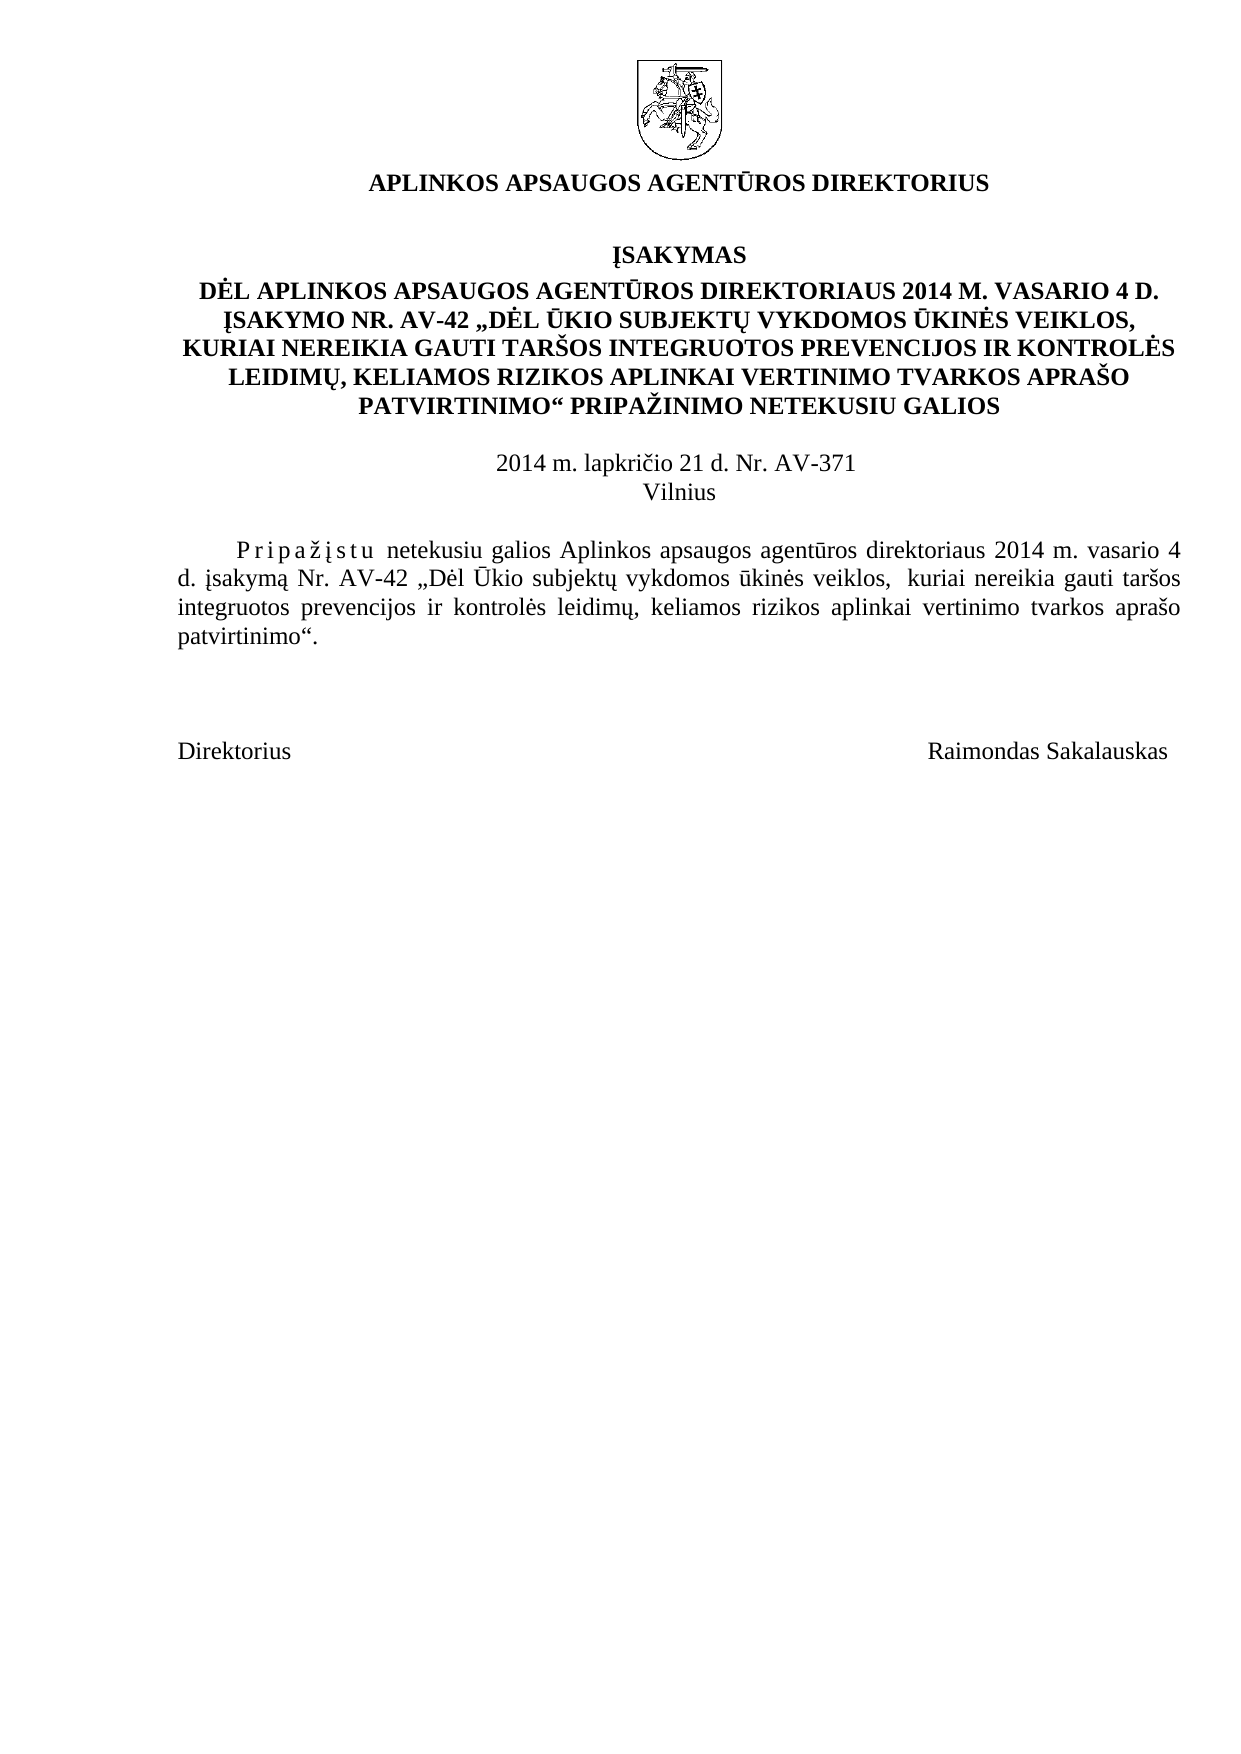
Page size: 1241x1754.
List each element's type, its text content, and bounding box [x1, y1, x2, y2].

text Pripažįstu netekusiu galios Aplinkos apsaugos agentūros direktoriaus 2014 m. vasario 4 d. įsakymą Nr. AV-42 „Dėl Ūkio subjektų vykdomos ūkinės veiklos, kuriai nereikia gauti taršos integruotos prevencijos ir kontrolės leidimų, keliamos rizikos aplinkai vertinimo tvarkos aprašo patvirtinimo“. [177, 535, 1181, 650]
text Vilnius [177, 477, 1181, 506]
text APLINKOS APSAUGOS AGENTŪROS DIREKTORIUS [177, 168, 1181, 197]
text Direktorius Raimondas Sakalauskas [177, 736, 1178, 765]
text DĖL APLINKOS APSAUGOS AGENTŪROS DIREKTORIAUS 2014 M. VASARIO 4 D. ĮSAKYMO NR. AV-42 „DĖL ŪKIO SUBJEKTŲ VYKDOMOS ŪKINĖS VEIKLOS, KURIAI NEREIKIA GAUTI TARŠOS INTEGRUOTOS PREVENCIJOS IR KONTROLĖS LEIDIMŲ, KELIAMOS RIZIKOS APLINKAI VERTINIMO TVARKOS APRAŠO PATVIRTINIMO“ PRIPAŽINIMO NETEKUSIU GALIOS [177, 276, 1181, 420]
text ĮSAKYMAS [177, 240, 1181, 269]
text 2014 m. lapkričio 21 d. Nr. AV-371 [177, 448, 1181, 477]
